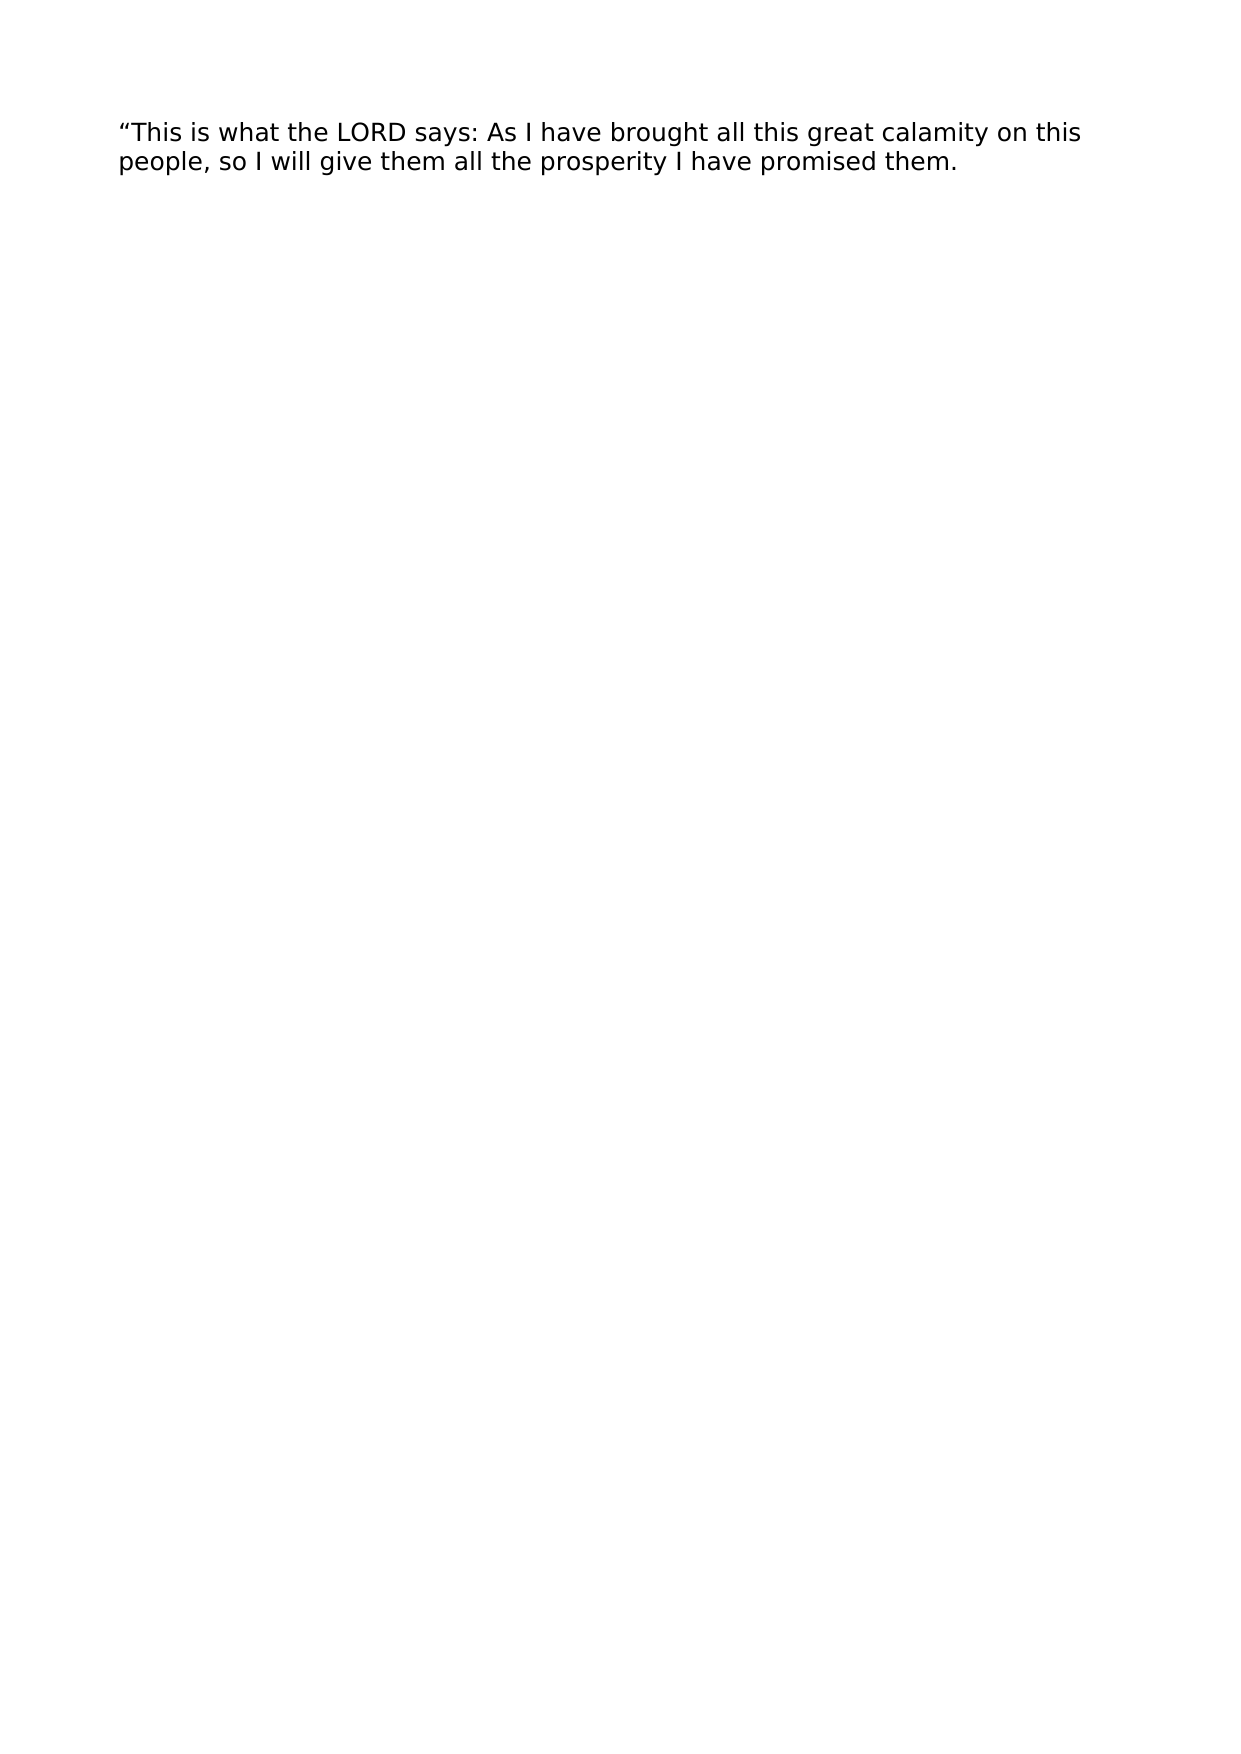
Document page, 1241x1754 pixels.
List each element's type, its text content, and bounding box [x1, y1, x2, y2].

text “This is what the LORD says: As I have brought all this great calamity on this people, so I will give them all the prosperity I have promised them. [118, 118, 1122, 176]
